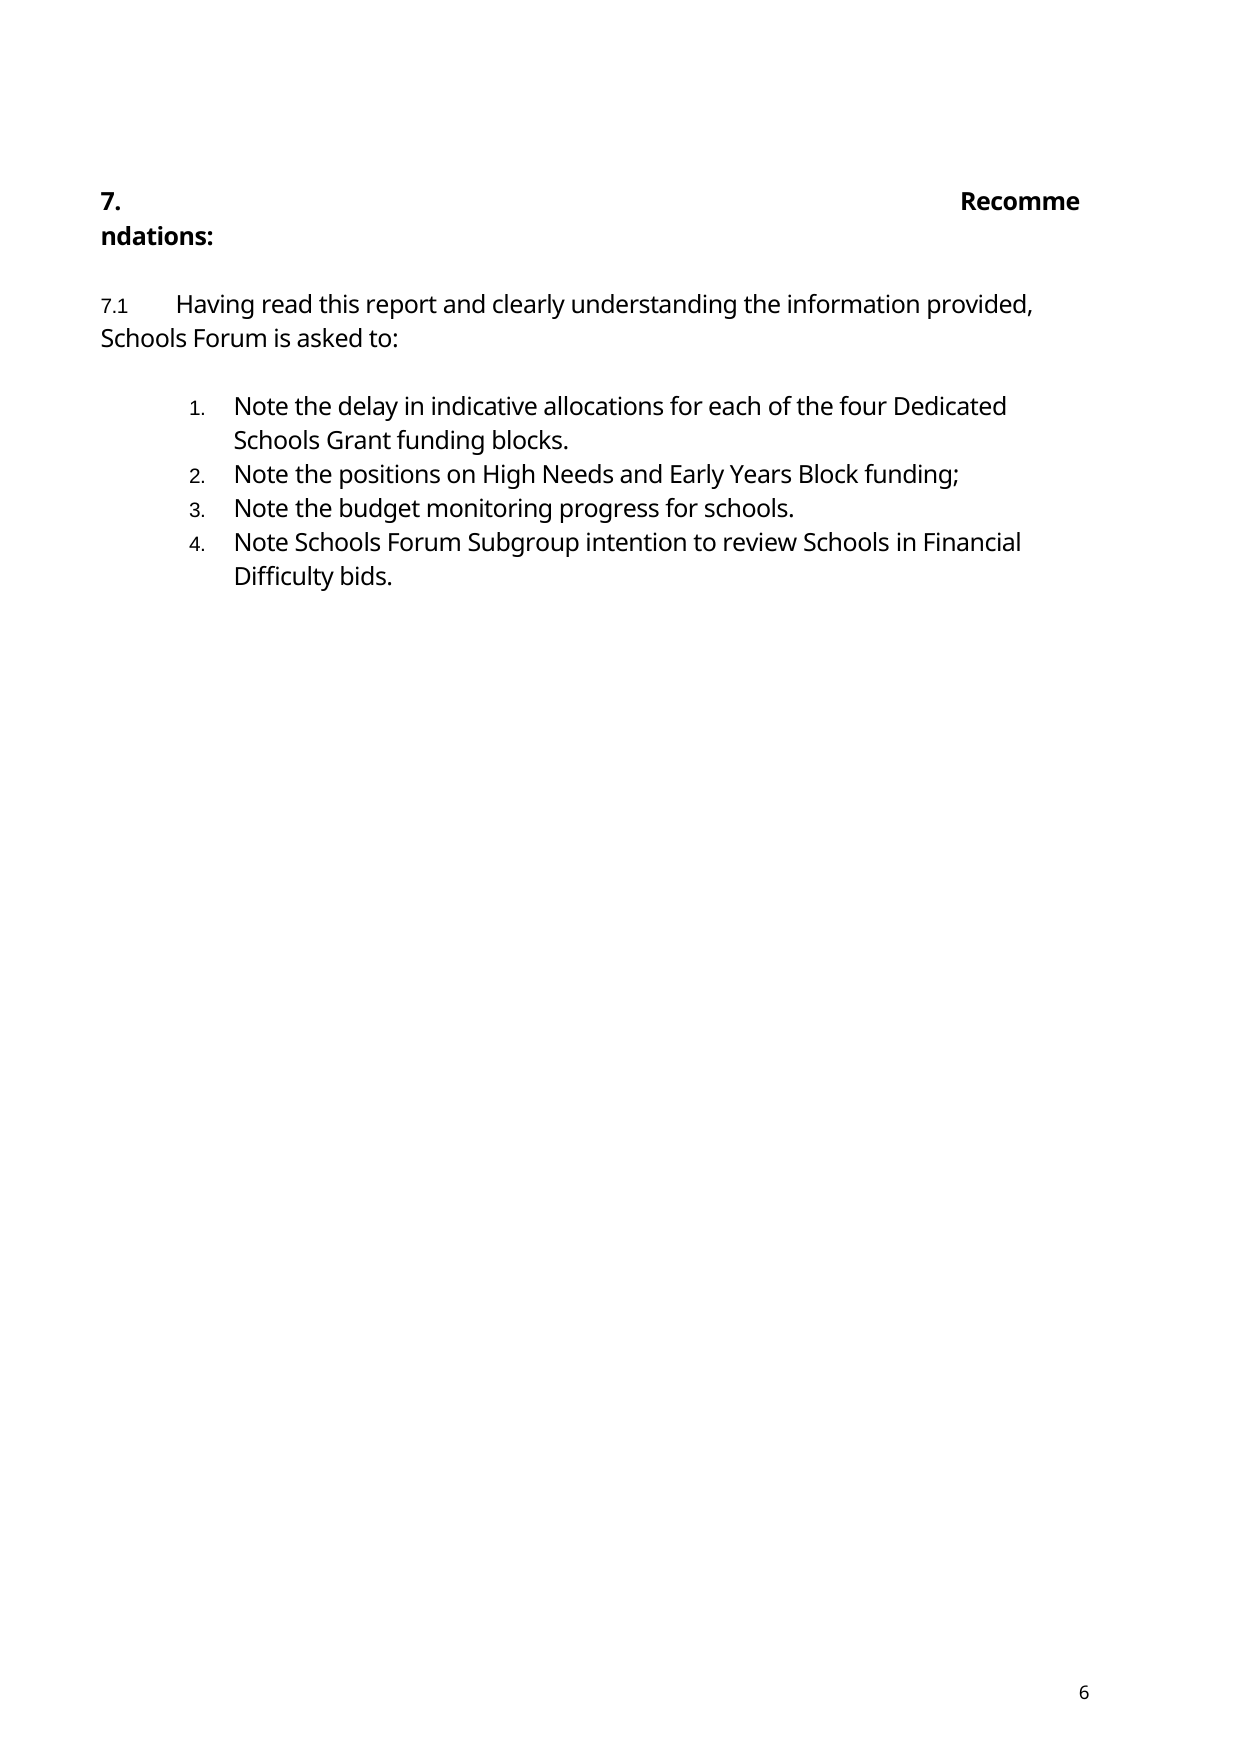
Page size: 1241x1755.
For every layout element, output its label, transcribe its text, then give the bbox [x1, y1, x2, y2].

list Note the budget monitoring progress for schools. [189, 491, 1090, 525]
list Recommendations: [100, 184, 1090, 252]
list Having read this report and clearly understanding the information provided, Schools Forum is asked to: [100, 286, 1090, 354]
list Note the delay in indicative allocations for each of the four Dedicated Schools Grant funding blocks. [189, 388, 1090, 457]
list Note the positions on High Needs and Early Years Block funding; [189, 457, 1090, 491]
list Note Schools Forum Subgroup intention to review Schools in Financial Difficulty bids. [189, 525, 1090, 593]
